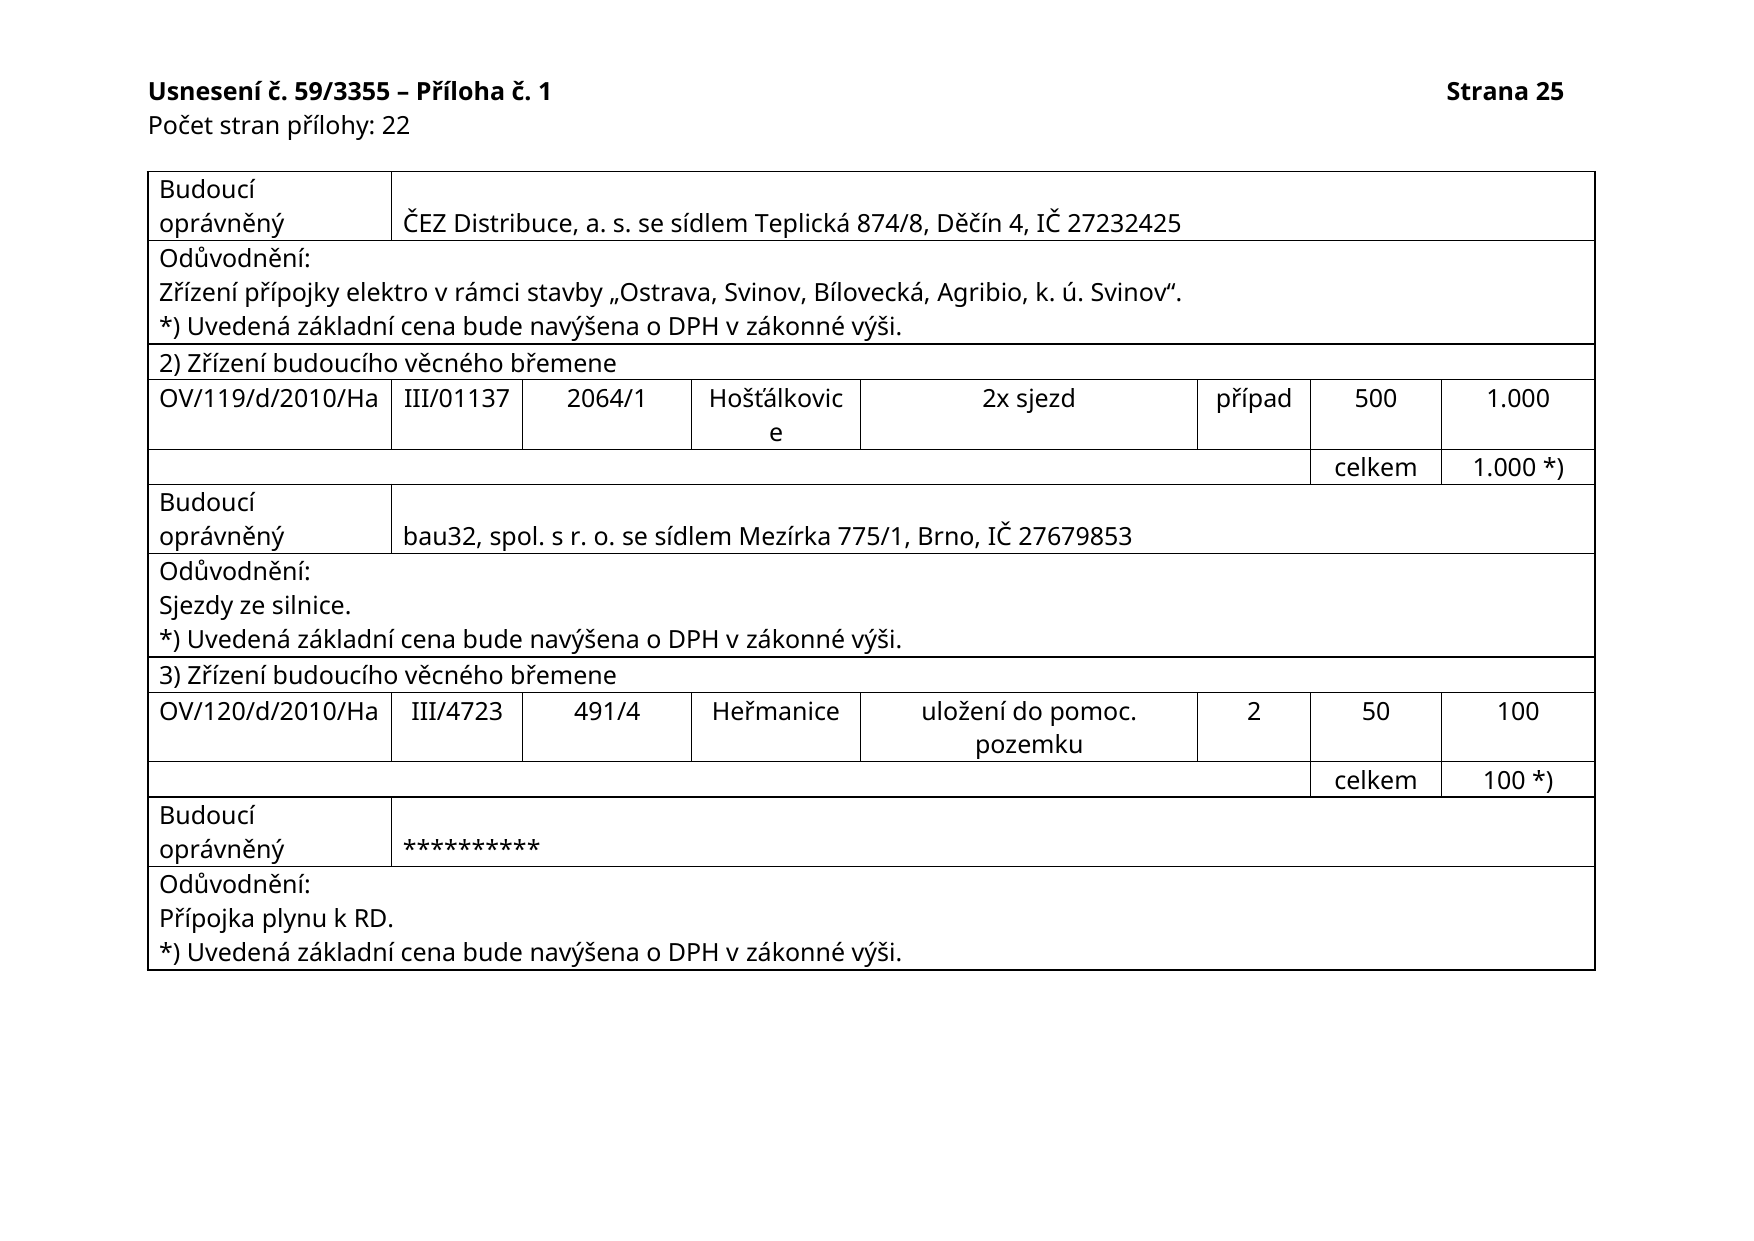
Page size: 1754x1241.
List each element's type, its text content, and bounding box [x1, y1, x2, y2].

table_cell 3) Zřízení budoucího věcného břemene [149, 658, 1594, 692]
table_cell Budoucí oprávněný [149, 485, 391, 553]
table_cell 50 [1311, 693, 1441, 761]
table_cell III/4723 [392, 693, 522, 761]
table_cell Heřmanice [692, 693, 860, 761]
table_cell 2064/1 [523, 380, 691, 448]
table_cell Odůvodnění: Zřízení přípojky elektro v rámci stavby „Ostrava, Svinov, Bílovecká, Agribio, k. ú. Svinov“. *) Uvedená základní cena bude navýšena o DPH v zákonné výši. [149, 241, 1594, 343]
table_cell III/01137 [392, 380, 522, 448]
table_cell OV/120/d/2010/Ha [149, 693, 391, 761]
table_cell Budoucí oprávněný [149, 172, 391, 240]
table_cell 2) Zřízení budoucího věcného břemene [149, 345, 1594, 379]
table_cell 100 *) [1442, 762, 1594, 796]
table_cell OV/119/d/2010/Ha [149, 380, 391, 448]
table_cell Odůvodnění: Přípojka plynu k RD. *) Uvedená základní cena bude navýšena o DPH v zákonné výši. [149, 867, 1594, 969]
table_cell 491/4 [523, 693, 691, 761]
table_cell uložení do pomoc. pozemku [861, 693, 1197, 761]
table_cell Budoucí oprávněný [149, 798, 391, 866]
table_cell bau32, spol. s r. o. se sídlem Mezírka 775/1, Brno, IČ 27679853 [392, 485, 1594, 553]
table_cell ČEZ Distribuce, a. s. se sídlem Teplická 874/8, Děčín 4, IČ 27232425 [392, 172, 1594, 240]
table_cell 100 [1442, 693, 1594, 761]
table_cell [149, 450, 1310, 483]
table_cell Odůvodnění: Sjezdy ze silnice. *) Uvedená základní cena bude navýšena o DPH v zákonné výši. [149, 554, 1594, 656]
table_cell celkem [1311, 762, 1441, 796]
table_cell 1.000 [1442, 380, 1594, 448]
table_cell Hošťálkovice [692, 380, 860, 448]
table_cell celkem [1311, 450, 1441, 483]
table_cell 2 [1198, 693, 1310, 761]
table_cell 500 [1311, 380, 1441, 448]
table_cell 2x sjezd [861, 380, 1197, 448]
table_cell 1.000 *) [1442, 450, 1594, 483]
table_cell ********** [392, 798, 1594, 866]
table_cell [149, 762, 1310, 796]
table_cell případ [1198, 380, 1310, 448]
